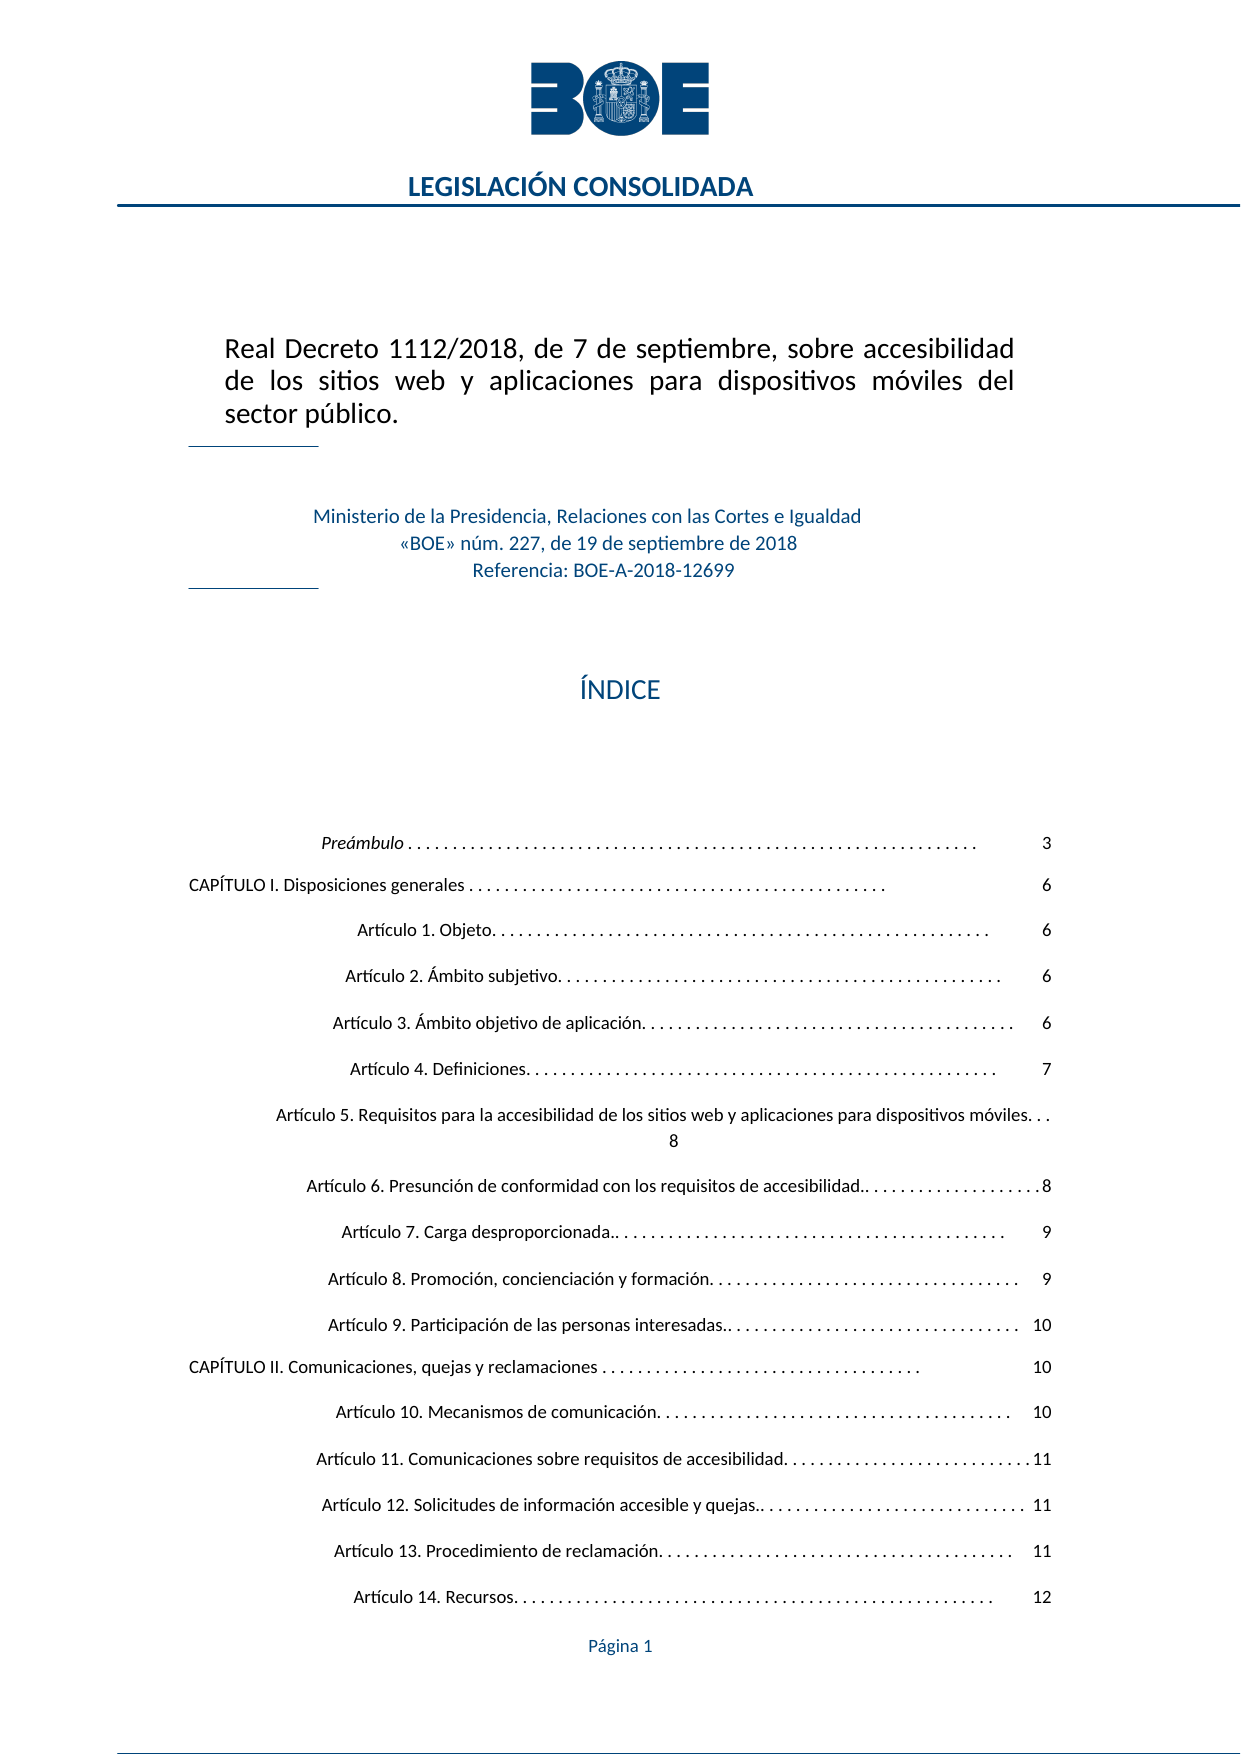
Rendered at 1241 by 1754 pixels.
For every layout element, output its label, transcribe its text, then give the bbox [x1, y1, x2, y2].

text Artículo 11. Comunicaciones sobre requisitos de accesibilidad. . . . . . . . . . . . . . . . . . . . . . . . . . . . 11 [189, 1443, 1051, 1471]
text Artículo 1. Objeto. . . . . . . . . . . . . . . . . . . . . . . . . . . . . . . . . . . . . . . . . . . . . . . . . . . . . . . . 6 [189, 914, 1051, 942]
text «BOE» núm. 227, de 19 de septiembre de 2018 [399, 530, 1051, 556]
text LEGISLACIÓN CONSOLIDADA [408, 168, 1051, 203]
text Artículo 4. Definiciones. . . . . . . . . . . . . . . . . . . . . . . . . . . . . . . . . . . . . . . . . . . . . . . . . . . . . 7 [189, 1053, 1051, 1081]
text Ministerio de la Presidencia, Relaciones con las Cortes e Igualdad [313, 503, 1051, 529]
text Artículo 9. Participación de las personas interesadas.. . . . . . . . . . . . . . . . . . . . . . . . . . . . . . . . . 10 [189, 1309, 1051, 1337]
text Artículo 5. Requisitos para la accesibilidad de los sitios web y aplicaciones para dispositivos móviles. . . 8 [189, 1099, 1051, 1152]
text Artículo 3. Ámbito objetivo de aplicación. . . . . . . . . . . . . . . . . . . . . . . . . . . . . . . . . . . . . . . . . . 6 [189, 1007, 1051, 1035]
text Artículo 10. Mecanismos de comunicación. . . . . . . . . . . . . . . . . . . . . . . . . . . . . . . . . . . . . . . . 10 [189, 1396, 1051, 1424]
text Real Decreto 1112/2018, de 7 de septiembre, sobre accesibilidad de los sitios web y aplicaciones para dispositivos móviles del sector público. [224, 332, 1016, 431]
text Referencia: BOE-A-2018-12699 [472, 557, 1051, 583]
text ÍNDICE [189, 671, 1051, 706]
text Artículo 12. Solicitudes de información accesible y quejas.. . . . . . . . . . . . . . . . . . . . . . . . . . . . . . 11 [189, 1489, 1051, 1517]
text Artículo 13. Procedimiento de reclamación. . . . . . . . . . . . . . . . . . . . . . . . . . . . . . . . . . . . . . . . 11 [189, 1535, 1051, 1563]
text Artículo 8. Promoción, concienciación y formación. . . . . . . . . . . . . . . . . . . . . . . . . . . . . . . . . . . 9 [189, 1263, 1051, 1291]
text Artículo 7. Carga desproporcionada.. . . . . . . . . . . . . . . . . . . . . . . . . . . . . . . . . . . . . . . . . . . . 9 [189, 1216, 1051, 1244]
text Artículo 14. Recursos. . . . . . . . . . . . . . . . . . . . . . . . . . . . . . . . . . . . . . . . . . . . . . . . . . . . . . 12 [189, 1582, 1051, 1610]
text Artículo 2. Ámbito subjetivo. . . . . . . . . . . . . . . . . . . . . . . . . . . . . . . . . . . . . . . . . . . . . . . . . . 6 [189, 961, 1051, 988]
text Preámbulo . . . . . . . . . . . . . . . . . . . . . . . . . . . . . . . . . . . . . . . . . . . . . . . . . . . . . . . . . . . . . . . . 3 [189, 827, 1051, 855]
text Artículo 6. Presunción de conformidad con los requisitos de accesibilidad.. . . . . . . . . . . . . . . . . . . . 8 [189, 1170, 1051, 1198]
text CAPÍTULO I. Disposiciones generales . . . . . . . . . . . . . . . . . . . . . . . . . . . . . . . . . . . . . . . . . . . . . . . 6 [189, 873, 1051, 896]
text CAPÍTULO II. Comunicaciones, quejas y reclamaciones . . . . . . . . . . . . . . . . . . . . . . . . . . . . . . . . . . . . 10 [189, 1355, 1051, 1378]
